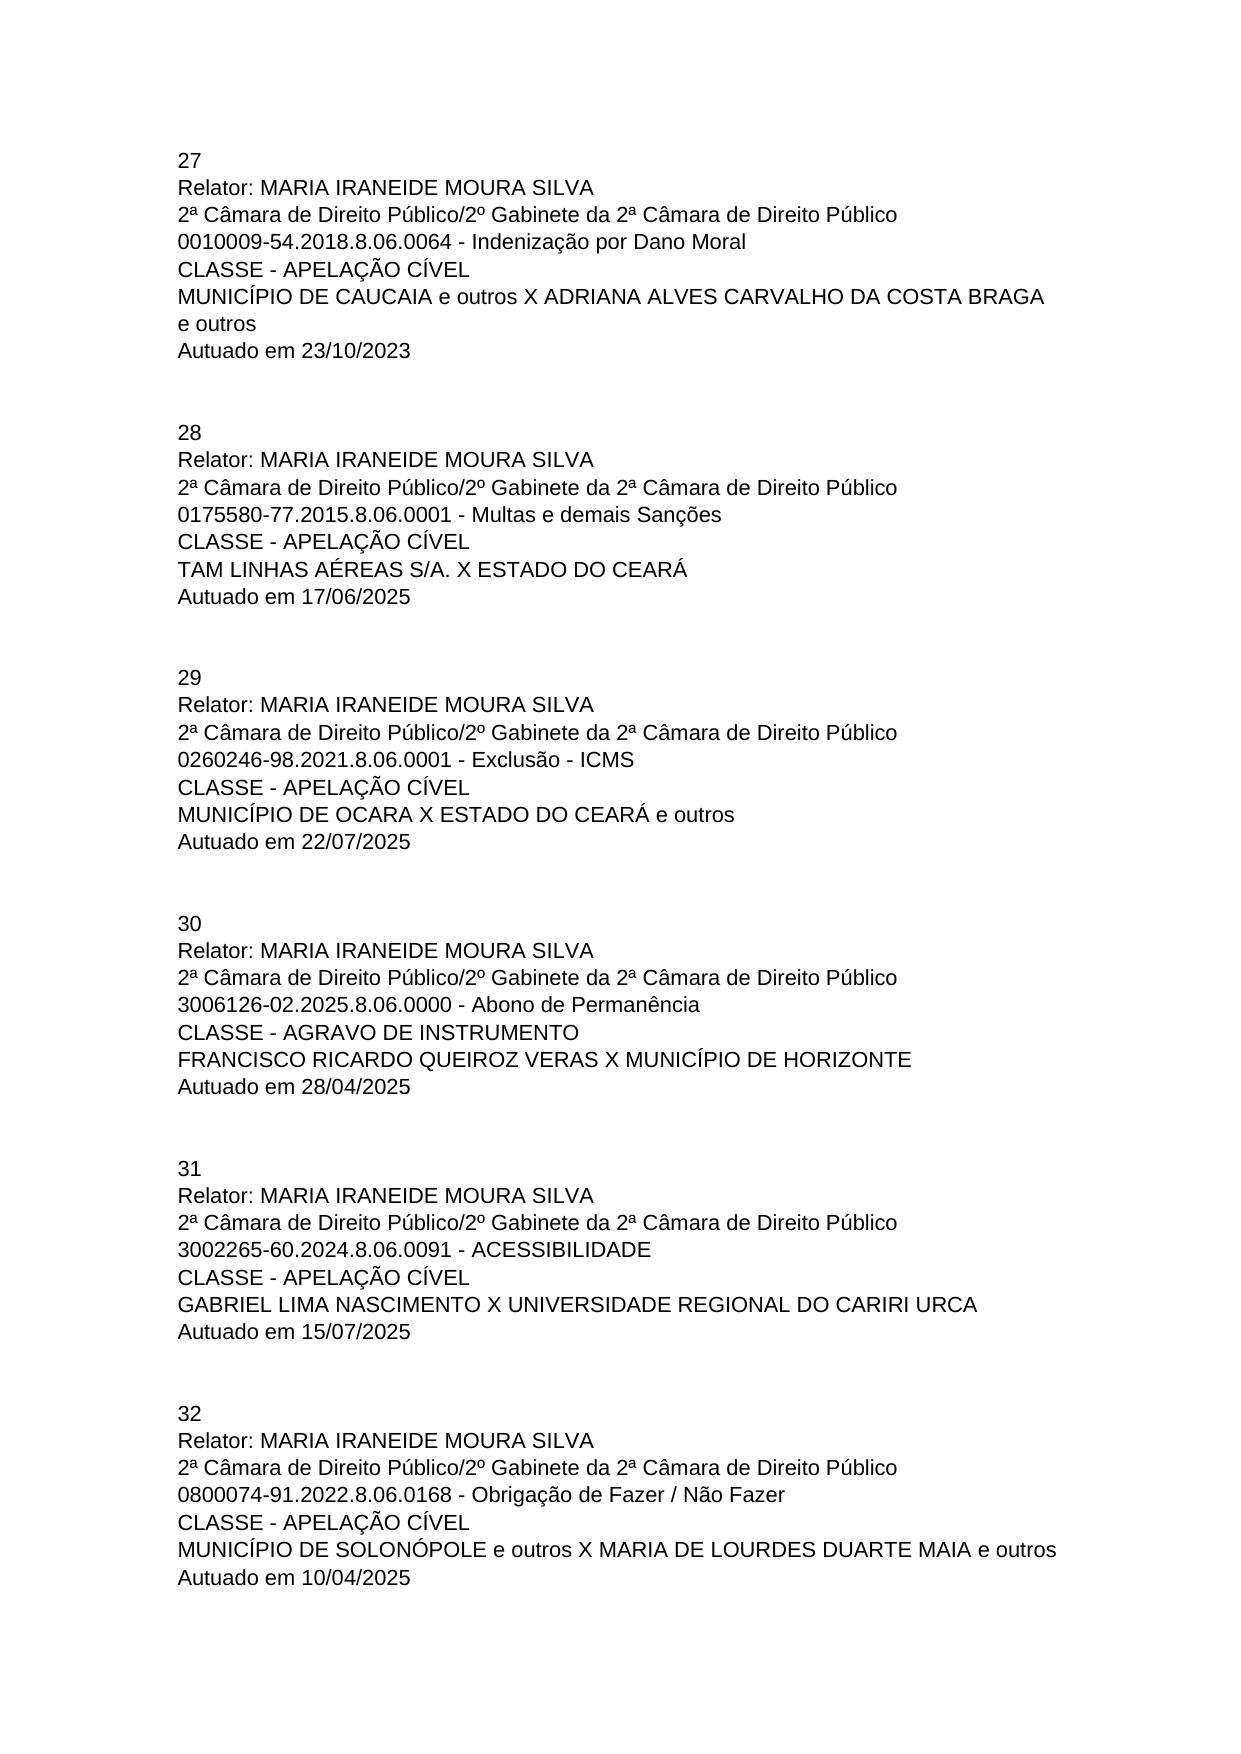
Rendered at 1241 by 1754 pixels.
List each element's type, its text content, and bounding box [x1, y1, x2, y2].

text CLASSE - APELAÇÃO CÍVEL GABRIEL LIMA NASCIMENTO X UNIVERSIDADE REGIONAL DO CARIRI URCA [177, 1265, 1063, 1317]
text Relator: MARIA IRANEIDE MOURA SILVA [177, 175, 1063, 200]
text 32 [177, 1401, 1063, 1426]
subtitle 0175580-77.2015.8.06.0001 - Multas e demais Sanções [177, 502, 1063, 527]
text Autuado em 23/10/2023 [177, 338, 1063, 364]
text 28 [177, 420, 1063, 445]
subtitle 0010009-54.2018.8.06.0064 - Indenização por Dano Moral [177, 229, 1063, 254]
text Autuado em 22/07/2025 [177, 829, 1063, 854]
text 2ª Câmara de Direito Público/2º Gabinete da 2ª Câmara de Direito Público [177, 965, 1063, 990]
subtitle 3006126-02.2025.8.06.0000 - Abono de Permanência [177, 992, 1063, 1017]
text 31 [177, 1156, 1063, 1181]
text CLASSE - APELAÇÃO CÍVEL TAM LINHAS AÉREAS S/A. X ESTADO DO CEARÁ [177, 529, 1063, 582]
text 2ª Câmara de Direito Público/2º Gabinete da 2ª Câmara de Direito Público [177, 719, 1063, 745]
text Relator: MARIA IRANEIDE MOURA SILVA [177, 692, 1063, 718]
text CLASSE - AGRAVO DE INSTRUMENTO FRANCISCO RICARDO QUEIROZ VERAS X MUNICÍPIO DE HORIZONTE [177, 1020, 1063, 1072]
text Relator: MARIA IRANEIDE MOURA SILVA [177, 447, 1063, 472]
text Relator: MARIA IRANEIDE MOURA SILVA [177, 1183, 1063, 1208]
text 27 [177, 148, 1063, 173]
text CLASSE - APELAÇÃO CÍVEL MUNICÍPIO DE CAUCAIA e outros X ADRIANA ALVES CARVALHO DA COSTA BRAGA e outros [177, 257, 1063, 336]
text 2ª Câmara de Direito Público/2º Gabinete da 2ª Câmara de Direito Público [177, 1210, 1063, 1235]
subtitle 3002265-60.2024.8.06.0091 - ACESSIBILIDADE [177, 1237, 1063, 1262]
text 29 [177, 665, 1063, 690]
text CLASSE - APELAÇÃO CÍVEL MUNICÍPIO DE SOLONÓPOLE e outros X MARIA DE LOURDES DUARTE MAIA e outros [177, 1510, 1063, 1562]
text 2ª Câmara de Direito Público/2º Gabinete da 2ª Câmara de Direito Público [177, 202, 1063, 227]
text 2ª Câmara de Direito Público/2º Gabinete da 2ª Câmara de Direito Público [177, 474, 1063, 499]
text 2ª Câmara de Direito Público/2º Gabinete da 2ª Câmara de Direito Público [177, 1455, 1063, 1480]
text Autuado em 10/04/2025 [177, 1564, 1063, 1590]
text Autuado em 15/07/2025 [177, 1319, 1063, 1344]
subtitle 0260246-98.2021.8.06.0001 - Exclusão - ICMS [177, 747, 1063, 772]
text CLASSE - APELAÇÃO CÍVEL MUNICÍPIO DE OCARA X ESTADO DO CEARÁ e outros [177, 774, 1063, 827]
text 30 [177, 910, 1063, 936]
subtitle 0800074-91.2022.8.06.0168 - Obrigação de Fazer / Não Fazer [177, 1482, 1063, 1508]
text Autuado em 28/04/2025 [177, 1074, 1063, 1099]
text Relator: MARIA IRANEIDE MOURA SILVA [177, 1428, 1063, 1453]
text Autuado em 17/06/2025 [177, 584, 1063, 609]
text Relator: MARIA IRANEIDE MOURA SILVA [177, 938, 1063, 963]
